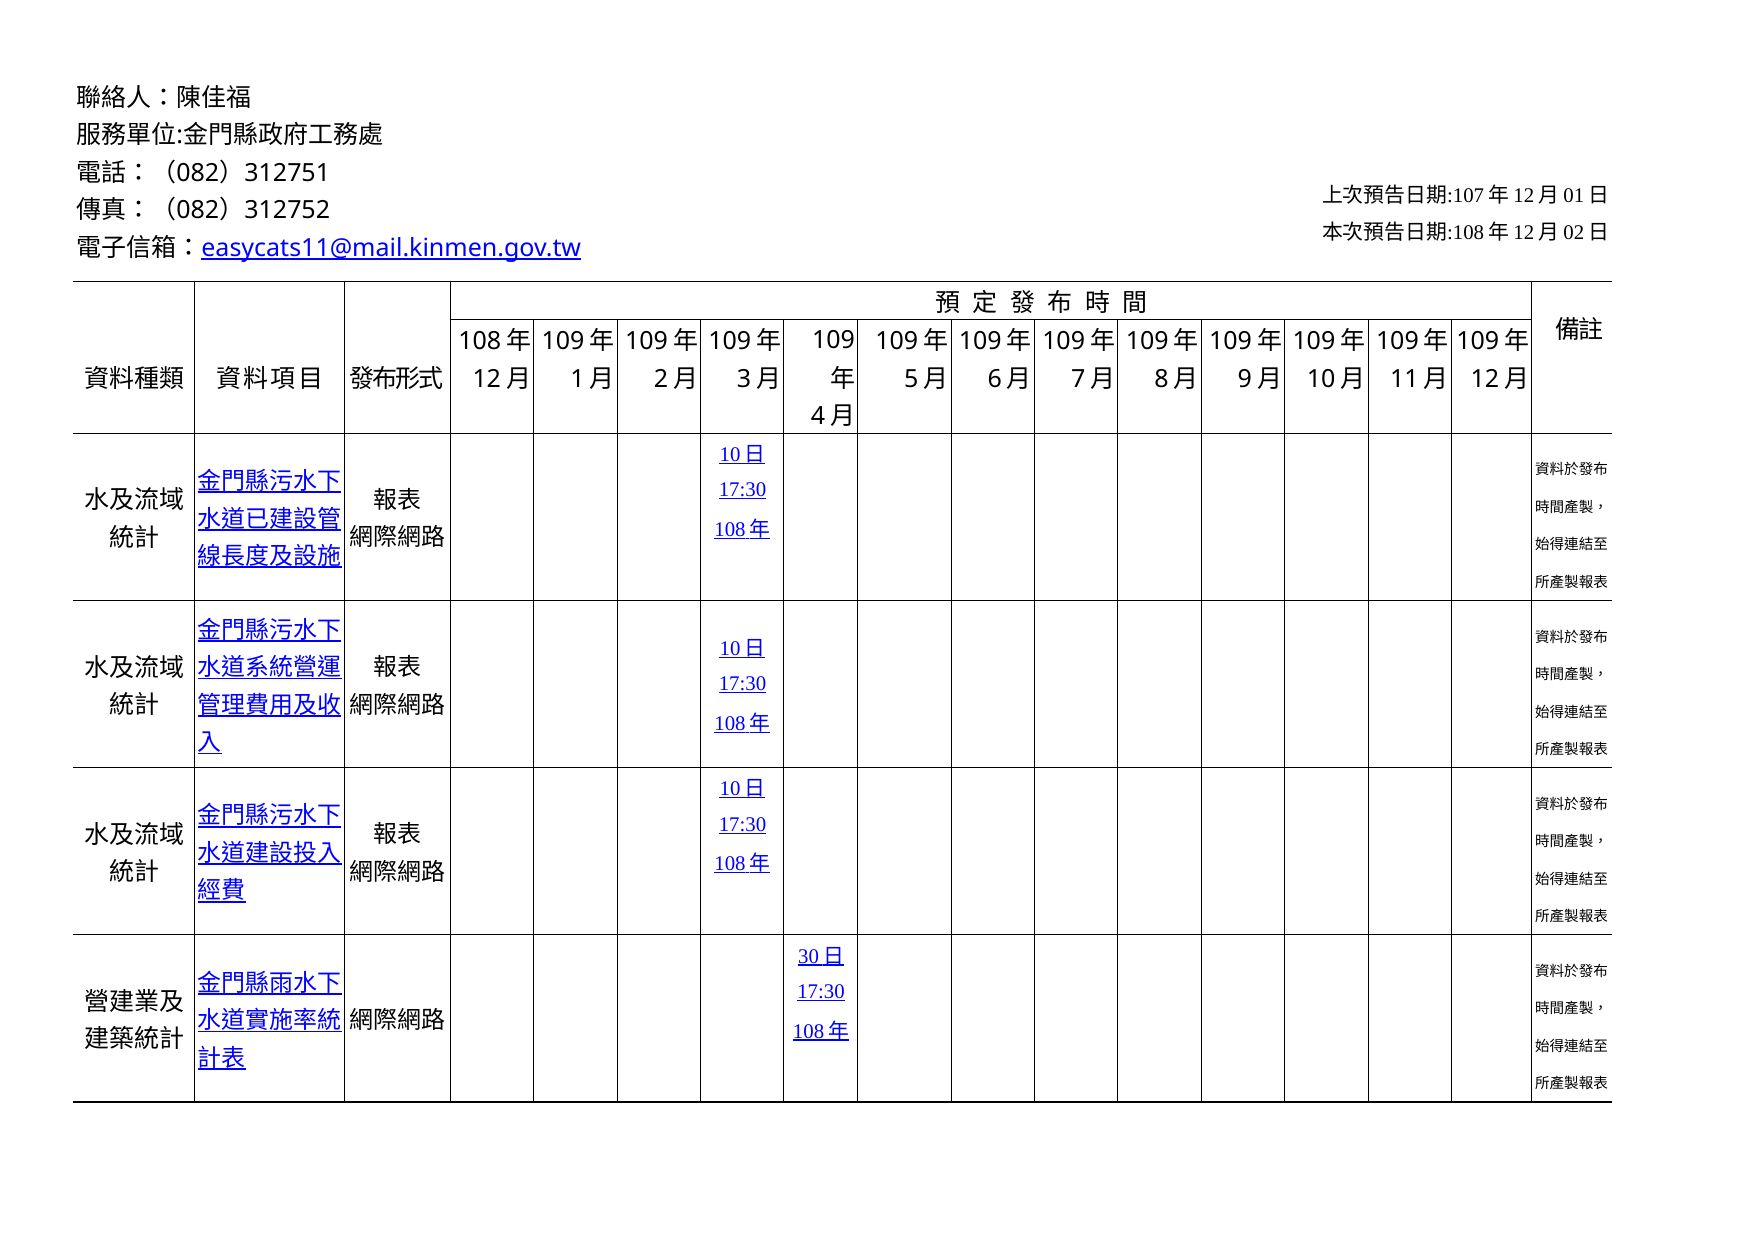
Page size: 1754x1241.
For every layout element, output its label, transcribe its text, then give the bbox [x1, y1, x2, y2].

table_cell [534, 935, 617, 1101]
table_cell 資料於發布時間產製，始得連結至所產製報表 [1532, 768, 1612, 934]
table_cell 網際網路 [345, 935, 450, 1101]
table_cell 預 定 發 布 時 間 [451, 282, 1531, 319]
table_cell [858, 935, 951, 1101]
table_header 上次預告日期:107年12月01日 本次預告日期:108年12月02日 [1319, 76, 1612, 281]
table_cell 109年 11月 [1369, 320, 1451, 433]
table_cell [451, 434, 533, 600]
table_cell [1202, 434, 1284, 600]
table_cell 金門縣污水下水道已建設管線長度及設施 [195, 434, 344, 600]
table_cell 資料於發布時間產製，始得連結至所產製報表 [1532, 935, 1612, 1101]
table_cell 109年 3月 [701, 320, 783, 433]
table_cell [1118, 768, 1201, 934]
table_cell [858, 768, 951, 934]
table_cell 10日 17:30 108年 [701, 601, 783, 767]
table_cell [1452, 434, 1531, 600]
table_cell 109年 12月 [1452, 320, 1531, 433]
table_cell 金門縣污水下水道系統營運管理費用及收入 [195, 601, 344, 767]
table_cell [451, 935, 533, 1101]
table_cell 109年 4月 [784, 320, 857, 433]
table_cell [534, 434, 617, 600]
table_cell 109年 10月 [1285, 320, 1368, 433]
table_cell [952, 768, 1034, 934]
table_cell [73, 282, 194, 319]
table_cell [784, 768, 857, 934]
table_cell [1369, 434, 1451, 600]
table_cell 10日 17:30 108年 [701, 434, 783, 600]
table_cell 水及流域 統計 [73, 434, 194, 600]
table_cell 資料於發布時間產製，始得連結至所產製報表 [1532, 434, 1612, 600]
table_cell [618, 768, 700, 934]
table_header 聯絡人：陳佳福 服務單位:金門縣政府工務處 電話：（082）312751 傳真：（082）312752 電子信箱：easycats11@mail.kinmen.gov.tw [73, 76, 1238, 281]
table_cell 水及流域 統計 [73, 768, 194, 934]
table_cell 109年 8月 [1118, 320, 1201, 433]
table_cell [952, 434, 1034, 600]
table_cell [858, 601, 951, 767]
table_cell [1035, 768, 1117, 934]
table_cell 109年 5月 [858, 320, 951, 433]
table_cell [534, 768, 617, 934]
table_cell 備註 [1532, 282, 1612, 433]
table_cell [784, 434, 857, 600]
table_cell [618, 601, 700, 767]
table_cell 報表 網際網路 [345, 601, 450, 767]
table_cell [952, 935, 1034, 1101]
table_cell [701, 935, 783, 1101]
table_cell [952, 601, 1034, 767]
table_cell 109年 1月 [534, 320, 617, 433]
table_cell [1202, 601, 1284, 767]
table_cell 資料種類 [73, 319, 194, 433]
table_cell 109年 2月 [618, 320, 700, 433]
table_cell [1118, 935, 1201, 1101]
table_cell 發布形式 [345, 319, 450, 433]
table_cell 30日 17:30 108年 [784, 935, 857, 1101]
table_cell [784, 601, 857, 767]
table_cell 10日 17:30 108年 [701, 768, 783, 934]
table_header [1239, 76, 1319, 281]
table_cell 報表 網際網路 [345, 434, 450, 600]
table_cell [451, 601, 533, 767]
table_cell [451, 768, 533, 934]
table_cell [195, 282, 344, 319]
table_cell 109年 6月 [952, 320, 1034, 433]
table_cell [1369, 935, 1451, 1101]
table_cell [1035, 434, 1117, 600]
table_cell 109年 7月 [1035, 320, 1117, 433]
table_cell [1118, 434, 1201, 600]
table_cell 金門縣污水下水道建設投入經費 [195, 768, 344, 934]
table_cell [345, 282, 450, 319]
table_cell [1369, 768, 1451, 934]
table_cell [1202, 935, 1284, 1101]
table_cell [1452, 935, 1531, 1101]
table_cell [1452, 768, 1531, 934]
table_cell [1285, 935, 1368, 1101]
table_cell [618, 935, 700, 1101]
table_cell 資料項目 [195, 319, 344, 433]
table_cell 108年 12月 [451, 320, 533, 433]
table_cell [1285, 768, 1368, 934]
table_cell [1035, 601, 1117, 767]
table_cell [618, 434, 700, 600]
table_cell 營建業及建築統計 [73, 935, 194, 1101]
table_cell 報表 網際網路 [345, 768, 450, 934]
table_cell 資料於發布時間產製，始得連結至所產製報表 [1532, 601, 1612, 767]
table_cell [1452, 601, 1531, 767]
table_cell [858, 434, 951, 600]
table_cell [1202, 768, 1284, 934]
table_cell 109年 9月 [1202, 320, 1284, 433]
table_cell [534, 601, 617, 767]
table_cell [1369, 601, 1451, 767]
table_cell [1285, 601, 1368, 767]
table_cell 金門縣雨水下水道實施率統計表 [195, 935, 344, 1101]
table_cell [1035, 935, 1117, 1101]
table_cell [1285, 434, 1368, 600]
table_cell 水及流域 統計 [73, 601, 194, 767]
table_cell [1118, 601, 1201, 767]
